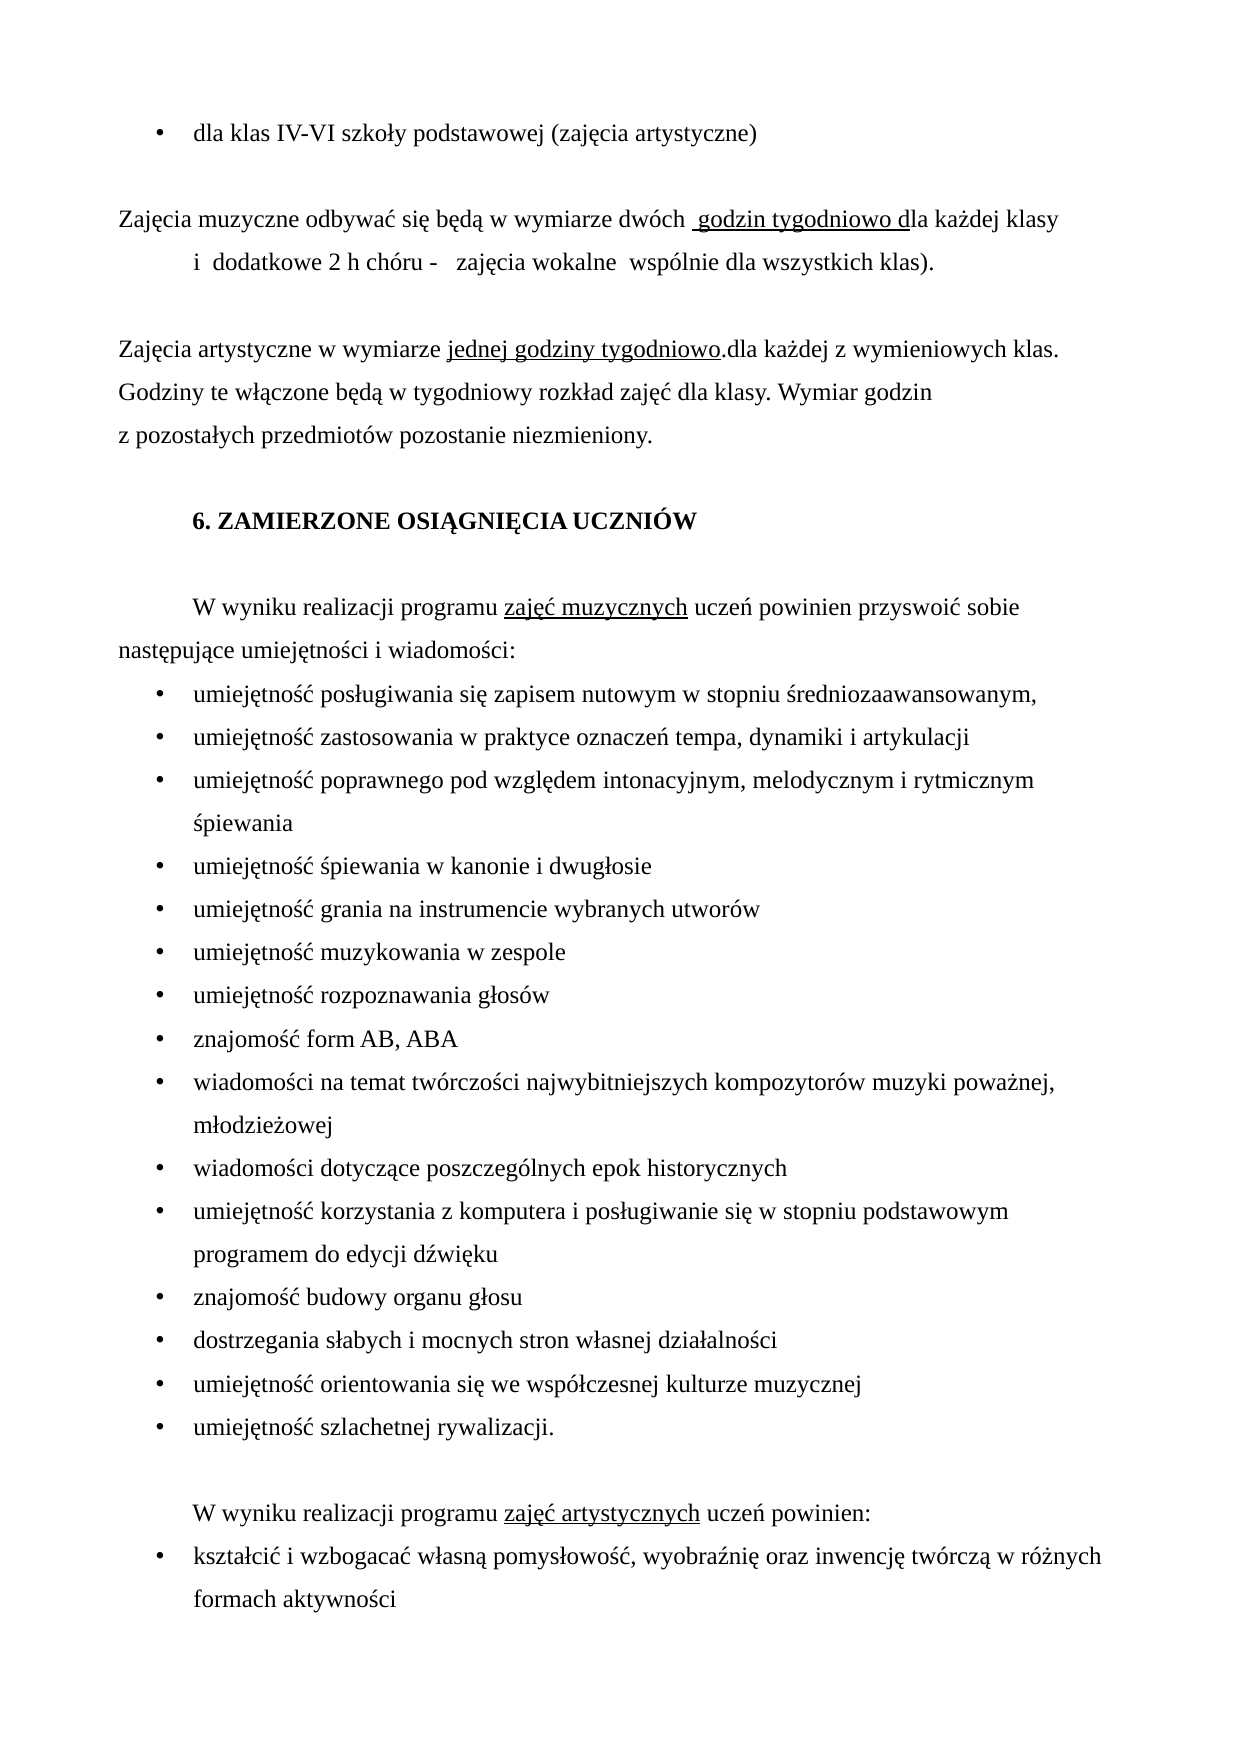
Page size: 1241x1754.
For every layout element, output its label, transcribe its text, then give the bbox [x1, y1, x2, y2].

text następujące umiejętności i wiadomości: [118, 636, 1122, 664]
text Zajęcia artystyczne w wymiarze jednej godziny tygodniowo.dla każdej z wymieniowych klas. [118, 334, 1122, 362]
list umiejętność posługiwania się zapisem nutowym w stopniu średniozaawansowanym, [156, 679, 1122, 707]
text Zajęcia muzyczne odbywać się będą w wymiarze dwóch godzin tygodniowo dla każdej klasy [118, 204, 1122, 233]
list kształcić i wzbogacać własną pomysłowość, wyobraźnię oraz inwencję twórczą w różnych formach aktywności [156, 1541, 1122, 1613]
list umiejętność orientowania się we współczesnej kulturze muzycznej [156, 1369, 1122, 1397]
list umiejętność szlachetnej rywalizacji. [156, 1412, 1122, 1441]
list wiadomości na temat twórczości najwybitniejszych kompozytorów muzyki poważnej, młodzieżowej [156, 1067, 1122, 1139]
list dla klas IV-VI szkoły podstawowej (zajęcia artystyczne) [156, 118, 1122, 147]
list umiejętność grania na instrumencie wybranych utworów [156, 894, 1122, 923]
text W wyniku realizacji programu zajęć muzycznych uczeń powinien przyswoić sobie [118, 592, 1122, 621]
text W wyniku realizacji programu zajęć artystycznych uczeń powinien: [118, 1498, 1122, 1527]
list i dodatkowe 2 h chóru - zajęcia wokalne wspólnie dla wszystkich klas). [156, 247, 1122, 276]
text Godziny te włączone będą w tygodniowy rozkład zajęć dla klasy. Wymiar godzin z pozostałych przedmiotów pozostanie niezmieniony. [118, 377, 1122, 449]
list umiejętność zastosowania w praktyce oznaczeń tempa, dynamiki i artykulacji [156, 722, 1122, 751]
list umiejętność śpiewania w kanonie i dwugłosie [156, 851, 1122, 880]
list znajomość budowy organu głosu [156, 1282, 1122, 1311]
text 6. ZAMIERZONE OSIĄGNIĘCIA UCZNIÓW [118, 506, 1122, 535]
list umiejętność korzystania z komputera i posługiwanie się w stopniu podstawowym programem do edycji dźwięku [156, 1196, 1122, 1268]
list umiejętność rozpoznawania głosów [156, 981, 1122, 1009]
list dostrzegania słabych i mocnych stron własnej działalności [156, 1326, 1122, 1354]
list umiejętność poprawnego pod względem intonacyjnym, melodycznym i rytmicznym śpiewania [156, 765, 1122, 837]
list znajomość form AB, ABA [156, 1024, 1122, 1052]
list wiadomości dotyczące poszczególnych epok historycznych [156, 1153, 1122, 1182]
list umiejętność muzykowania w zespole [156, 937, 1122, 966]
